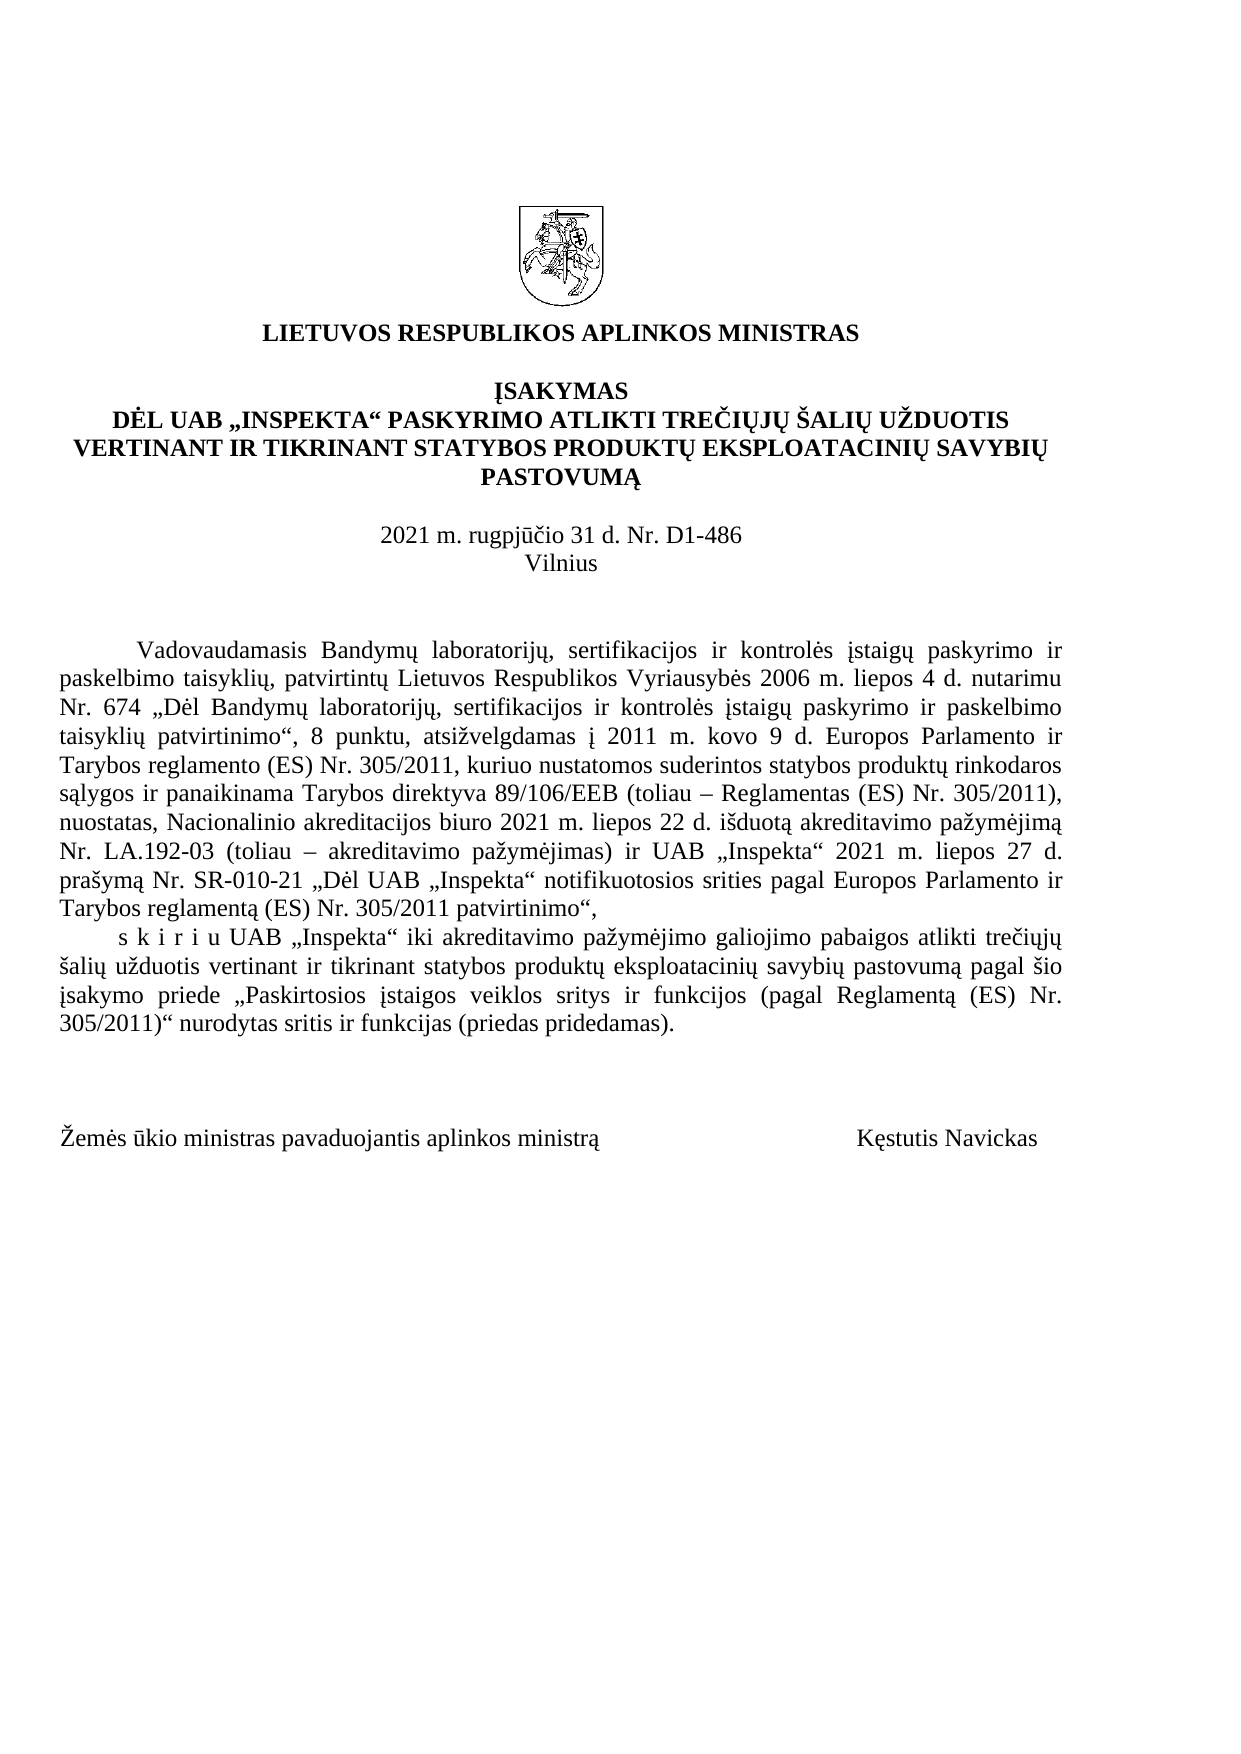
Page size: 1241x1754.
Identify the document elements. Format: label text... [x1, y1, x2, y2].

text ĮSAKYMAS [59, 376, 1063, 405]
text DĖL UAB „INSPEKTA“ PASKYRIMO ATLIKTI TREČIŲJŲ ŠALIŲ UŽDUOTIS VERTINANT IR TIKRINANT STATYBOS PRODUKTŲ EKSPLOATACINIŲ SAVYBIŲ PASTOVUMĄ [59, 405, 1063, 491]
text Vilnius [59, 548, 1063, 577]
text 2021 m. rugpjūčio 31 d. Nr. D1-486 [59, 520, 1063, 548]
text LIETUVOS RESPUBLIKOS APLINKOS MINISTRAS [59, 318, 1063, 347]
text s k i r i u UAB „Inspekta“ iki akreditavimo pažymėjimo galiojimo pabaigos atlikti trečiųjų šalių užduotis vertinant ir tikrinant statybos produktų eksploatacinių savybių pastovumą pagal šio įsakymo priede „Paskirtosios įstaigos veiklos sritys ir funkcijos (pagal Reglamentą (ES) Nr. 305/2011)“ nurodytas sritis ir funkcijas (priedas pridedamas). [59, 922, 1063, 1037]
text Žemės ūkio ministras pavaduojantis aplinkos ministrą Kęstutis Navickas [60, 1123, 1059, 1152]
text Vadovaudamasis Bandymų laboratorijų, sertifikacijos ir kontrolės įstaigų paskyrimo ir paskelbimo taisyklių, patvirtintų Lietuvos Respublikos Vyriausybės 2006 m. liepos 4 d. nutarimu Nr. 674 „Dėl Bandymų laboratorijų, sertifikacijos ir kontrolės įstaigų paskyrimo ir paskelbimo taisyklių patvirtinimo“, 8 punktu, atsižvelgdamas į 2011 m. kovo 9 d. Europos Parlamento ir Tarybos reglamento (ES) Nr. 305/2011, kuriuo nustatomos suderintos statybos produktų rinkodaros sąlygos ir panaikinama Tarybos direktyva 89/106/EEB (toliau – Reglamentas (ES) Nr. 305/2011), nuostatas, Nacionalinio akreditacijos biuro 2021 m. liepos 22 d. išduotą akreditavimo pažymėjimą Nr. LA.192-03 (toliau – akreditavimo pažymėjimas) ir UAB „Inspekta“ 2021 m. liepos 27 d. prašymą Nr. SR-010-21 „Dėl UAB „Inspekta“ notifikuotosios srities pagal Europos Parlamento ir Tarybos reglamentą (ES) Nr. 305/2011 patvirtinimo“, [59, 635, 1063, 922]
